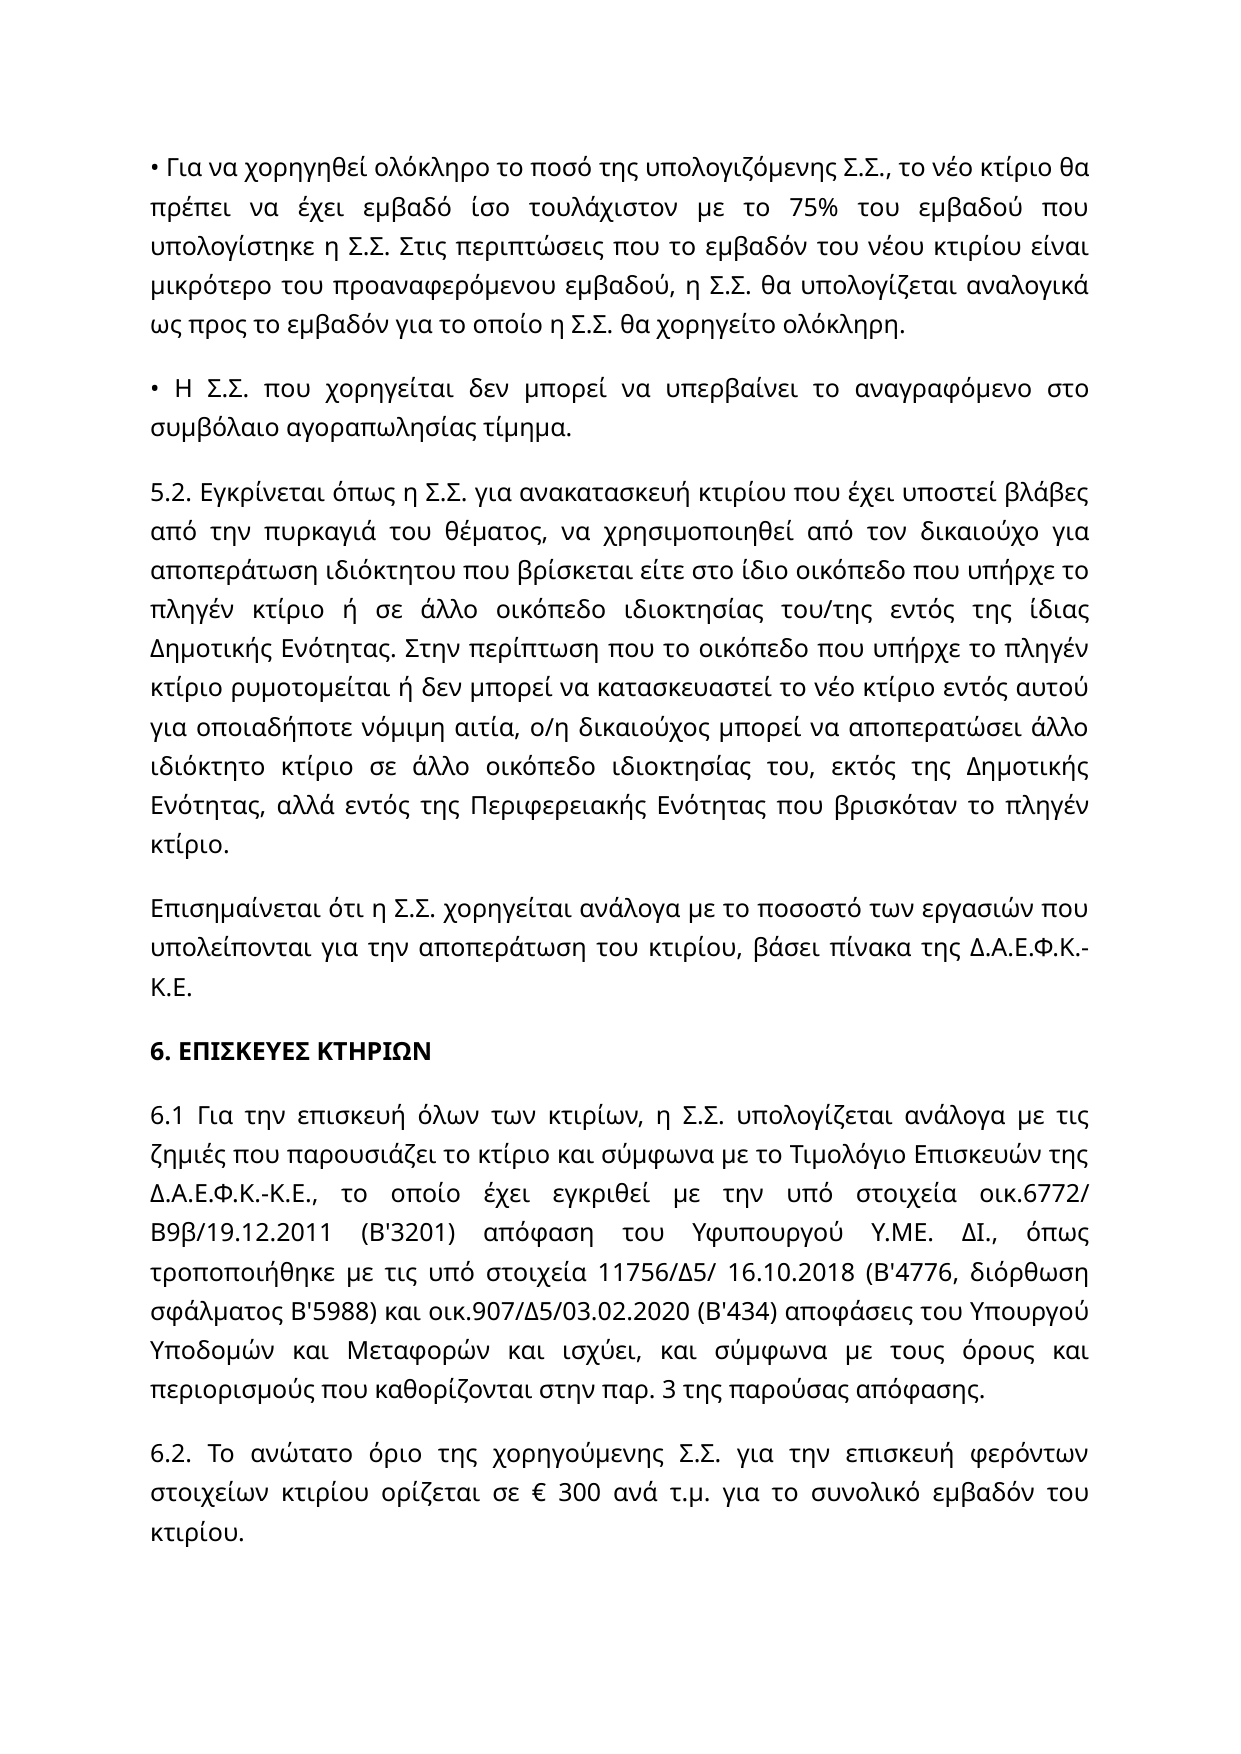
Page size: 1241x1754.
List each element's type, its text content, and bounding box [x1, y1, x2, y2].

text • Η Σ.Σ. που χορηγείται δεν μπορεί να υπερβαίνει το αναγραφόμενο στο συμβόλαιο αγοραπωλησίας τίμημα. [150, 371, 1090, 444]
text 6. ΕΠΙΣΚΕΥΕΣ ΚΤΗΡΙΩΝ [150, 1033, 1090, 1067]
text • Για να χορηγηθεί ολόκληρο το ποσό της υπολογιζόμενης Σ.Σ., το νέο κτίριο θα πρέπει να έχει εμβαδό ίσο τουλάχιστον με το 75% του εμβαδού που υπολογίστηκε η Σ.Σ. Στις περιπτώσεις που το εμβαδόν του νέου κτιρίου είναι μικρότερο του προαναφερόμενου εμβαδού, η Σ.Σ. θα υπολογίζεται αναλογικά ως προς το εμβαδόν για το οποίο η Σ.Σ. θα χορηγείτο ολόκληρη. [150, 150, 1090, 341]
text 6.2. Το ανώτατο όριο της χορηγούμενης Σ.Σ. για την επισκευή φερόντων στοιχείων κτιρίου ορίζεται σε € 300 ανά τ.μ. για το συνολικό εμβαδόν του κτιρίου. [150, 1436, 1090, 1548]
text Επισημαίνεται ότι η Σ.Σ. χορηγείται ανάλογα με το ποσοστό των εργασιών που υπολείπονται για την αποπεράτωση του κτιρίου, βάσει πίνακα της Δ.Α.Ε.Φ.Κ.-Κ.Ε. [150, 891, 1090, 1003]
text 6.1 Για την επισκευή όλων των κτιρίων, η Σ.Σ. υπολογίζεται ανάλογα με τις ζημιές που παρουσιάζει το κτίριο και σύμφωνα με το Τιμολόγιο Επισκευών της Δ.Α.Ε.Φ.Κ.-Κ.Ε., το οποίο έχει εγκριθεί με την υπό στοιχεία οικ.6772/ Β9β/19.12.2011 (Β'3201) απόφαση του Υφυπουργού Υ.ΜΕ. ΔΙ., όπως τροποποιήθηκε με τις υπό στοιχεία 11756/Δ5/ 16.10.2018 (Β'4776, διόρθωση σφάλματος Β'5988) και οικ.907/Δ5/03.02.2020 (Β'434) αποφάσεις του Υπουργού Υποδομών και Μεταφορών και ισχύει, και σύμφωνα με τους όρους και περιορισμούς που καθορίζονται στην παρ. 3 της παρούσας απόφασης. [150, 1097, 1090, 1406]
text 5.2. Εγκρίνεται όπως η Σ.Σ. για ανακατασκευή κτιρίου που έχει υποστεί βλάβες από την πυρκαγιά του θέματος, να χρησιμοποιηθεί από τον δικαιούχο για αποπεράτωση ιδιόκτητου που βρίσκεται είτε στο ίδιο οικόπεδο που υπήρχε το πληγέν κτίριο ή σε άλλο οικόπεδο ιδιοκτησίας του/της εντός της ίδιας Δημοτικής Ενότητας. Στην περίπτωση που το οικόπεδο που υπήρχε το πληγέν κτίριο ρυμοτομείται ή δεν μπορεί να κατασκευαστεί το νέο κτίριο εντός αυτού για οποιαδήποτε νόμιμη αιτία, ο/η δικαιούχος μπορεί να αποπερατώσει άλλο ιδιόκτητο κτίριο σε άλλο οικόπεδο ιδιοκτησίας του, εκτός της Δημοτικής Ενότητας, αλλά εντός της Περιφερειακής Ενότητας που βρισκόταν το πληγέν κτίριο. [150, 474, 1090, 861]
